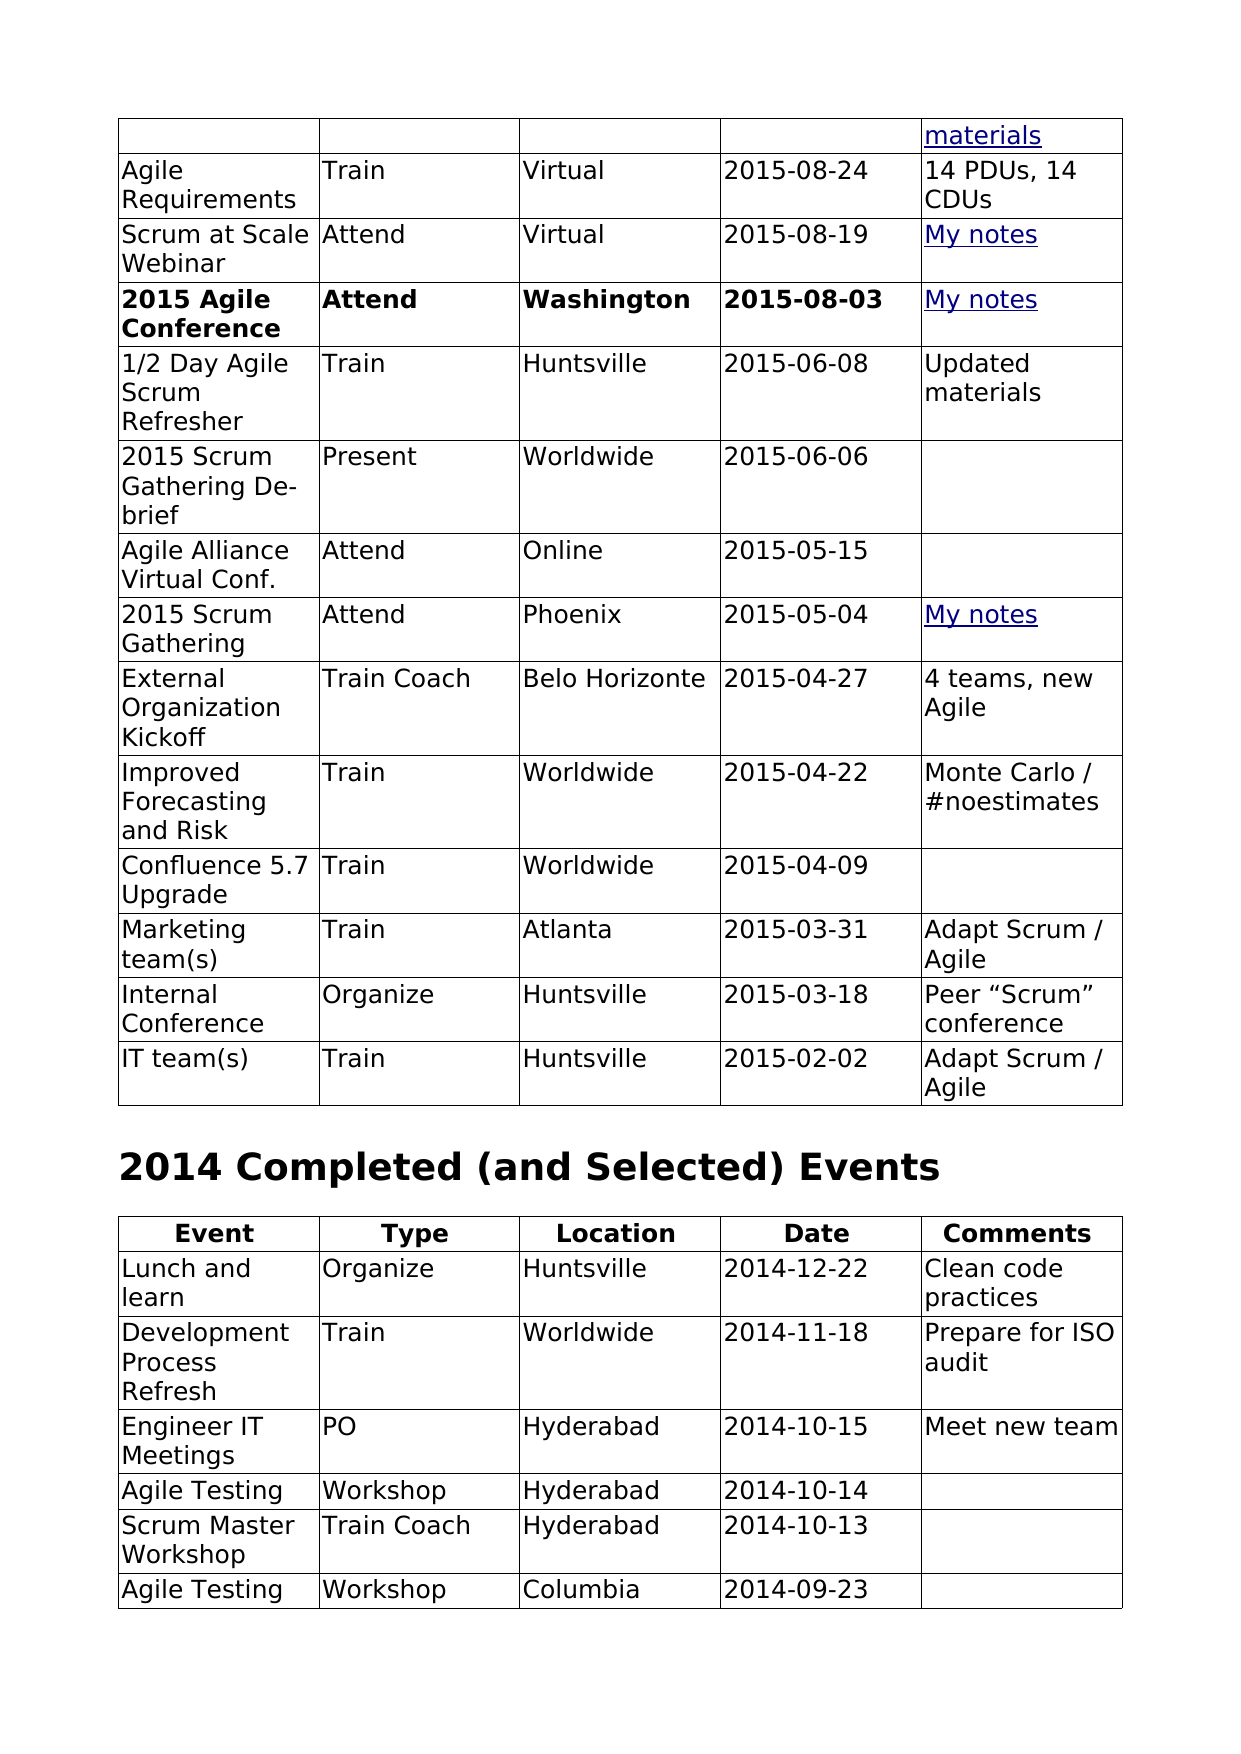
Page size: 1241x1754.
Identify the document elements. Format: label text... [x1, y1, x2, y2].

table_cell Atlanta [520, 914, 720, 977]
table_cell 2014-12-22 [721, 1252, 921, 1316]
table_cell Hyderabad [520, 1510, 720, 1573]
table_cell [922, 534, 1122, 597]
table_cell 2015 Agile Conference [119, 283, 319, 346]
table_cell My notes [922, 598, 1122, 661]
table_cell Train [320, 1042, 519, 1105]
table_cell Online [520, 534, 720, 597]
table_header Location [520, 1217, 720, 1251]
table_cell 2014-09-23 [721, 1574, 921, 1608]
table_cell Confluence 5.7 Upgrade [119, 849, 319, 913]
table_cell Train [320, 849, 519, 913]
table_cell 2015-02-02 [721, 1042, 921, 1105]
table_cell [922, 1574, 1122, 1608]
table_cell 2015-04-27 [721, 662, 921, 755]
table_cell Adapt Scrum / Agile [922, 1042, 1122, 1105]
table_cell Train [320, 154, 519, 217]
table_header Event [119, 1217, 319, 1251]
table_cell 2015-04-09 [721, 849, 921, 913]
table_cell Organize [320, 978, 519, 1041]
table_cell Worldwide [520, 849, 720, 913]
table_cell Scrum Master Workshop [119, 1510, 319, 1573]
table_cell Virtual [520, 219, 720, 282]
table_cell Monte Carlo / #noestimates [922, 756, 1122, 848]
table_cell Peer “Scrum” conference [922, 978, 1122, 1041]
table_cell Huntsville [520, 1252, 720, 1316]
table_cell 2015-04-22 [721, 756, 921, 848]
table_cell IT team(s) [119, 1042, 319, 1105]
table_cell Huntsville [520, 347, 720, 439]
table_cell Train Coach [320, 1510, 519, 1573]
table_header Comments [922, 1217, 1122, 1251]
table_cell 2014-10-15 [721, 1410, 921, 1473]
table_cell 14 PDUs, 14 CDUs [922, 154, 1122, 217]
table_cell 2015 Scrum Gathering [119, 598, 319, 661]
table_cell Train [320, 756, 519, 848]
table_cell Columbia [520, 1574, 720, 1608]
table_cell Lunch and learn [119, 1252, 319, 1316]
table_cell [520, 119, 720, 153]
table_cell [320, 119, 519, 153]
table_cell Huntsville [520, 978, 720, 1041]
table_cell 1/2 Day Agile Scrum Refresher [119, 347, 319, 439]
table_cell [119, 119, 319, 153]
table_cell External Organization Kickoff [119, 662, 319, 755]
table_cell My notes [922, 283, 1122, 346]
table_header Date [721, 1217, 921, 1251]
table_cell Agile Testing [119, 1474, 319, 1508]
table_cell Attend [320, 219, 519, 282]
table_cell PO [320, 1410, 519, 1473]
table_cell My notes [922, 219, 1122, 282]
table_cell [721, 119, 921, 153]
table_cell Worldwide [520, 1317, 720, 1409]
table_cell Agile Alliance Virtual Conf. [119, 534, 319, 597]
table_cell [922, 1510, 1122, 1573]
table_cell 2014-11-18 [721, 1317, 921, 1409]
table_cell Organize [320, 1252, 519, 1316]
table_cell Train Coach [320, 662, 519, 755]
table_cell 2015 Scrum Gathering De-brief [119, 441, 319, 533]
table_cell Huntsville [520, 1042, 720, 1105]
table_cell Meet new team [922, 1410, 1122, 1473]
table_cell Train [320, 347, 519, 439]
table_cell 2015-05-15 [721, 534, 921, 597]
table_cell Workshop [320, 1474, 519, 1508]
table_cell Present [320, 441, 519, 533]
table_cell 2014-10-13 [721, 1510, 921, 1573]
table_cell Clean code practices [922, 1252, 1122, 1316]
table_cell Phoenix [520, 598, 720, 661]
table_cell 2015-05-04 [721, 598, 921, 661]
table_cell Washington [520, 283, 720, 346]
table_cell [922, 849, 1122, 913]
table_cell 4 teams, new Agile [922, 662, 1122, 755]
table_cell 2015-06-08 [721, 347, 921, 439]
table_cell Attend [320, 283, 519, 346]
subtitle 2014 Completed (and Selected) Events [118, 1145, 1122, 1189]
table_cell Attend [320, 598, 519, 661]
table_cell Workshop [320, 1574, 519, 1608]
table_cell Adapt Scrum / Agile [922, 914, 1122, 977]
table_cell Engineer IT Meetings [119, 1410, 319, 1473]
table_cell Attend [320, 534, 519, 597]
table_cell Worldwide [520, 756, 720, 848]
table_cell [922, 1474, 1122, 1508]
table_cell materials [922, 119, 1122, 153]
table_cell Development Process Refresh [119, 1317, 319, 1409]
table_cell 2015-06-06 [721, 441, 921, 533]
table_cell 2014-10-14 [721, 1474, 921, 1508]
table_cell Marketing team(s) [119, 914, 319, 977]
table_cell Scrum at Scale Webinar [119, 219, 319, 282]
table_cell Updated materials [922, 347, 1122, 439]
table_cell Belo Horizonte [520, 662, 720, 755]
table_cell Train [320, 1317, 519, 1409]
table_cell Hyderabad [520, 1474, 720, 1508]
table_cell Internal Conference [119, 978, 319, 1041]
table_cell Prepare for ISO audit [922, 1317, 1122, 1409]
table_cell 2015-08-19 [721, 219, 921, 282]
table_cell Virtual [520, 154, 720, 217]
table_cell 2015-03-18 [721, 978, 921, 1041]
table_cell Hyderabad [520, 1410, 720, 1473]
table_cell 2015-03-31 [721, 914, 921, 977]
table_cell 2015-08-03 [721, 283, 921, 346]
table_header Type [320, 1217, 519, 1251]
table_cell Worldwide [520, 441, 720, 533]
table_cell 2015-08-24 [721, 154, 921, 217]
table_cell Agile Requirements [119, 154, 319, 217]
table_cell [922, 441, 1122, 533]
table_cell Improved Forecasting and Risk [119, 756, 319, 848]
table_cell Agile Testing [119, 1574, 319, 1608]
table_cell Train [320, 914, 519, 977]
